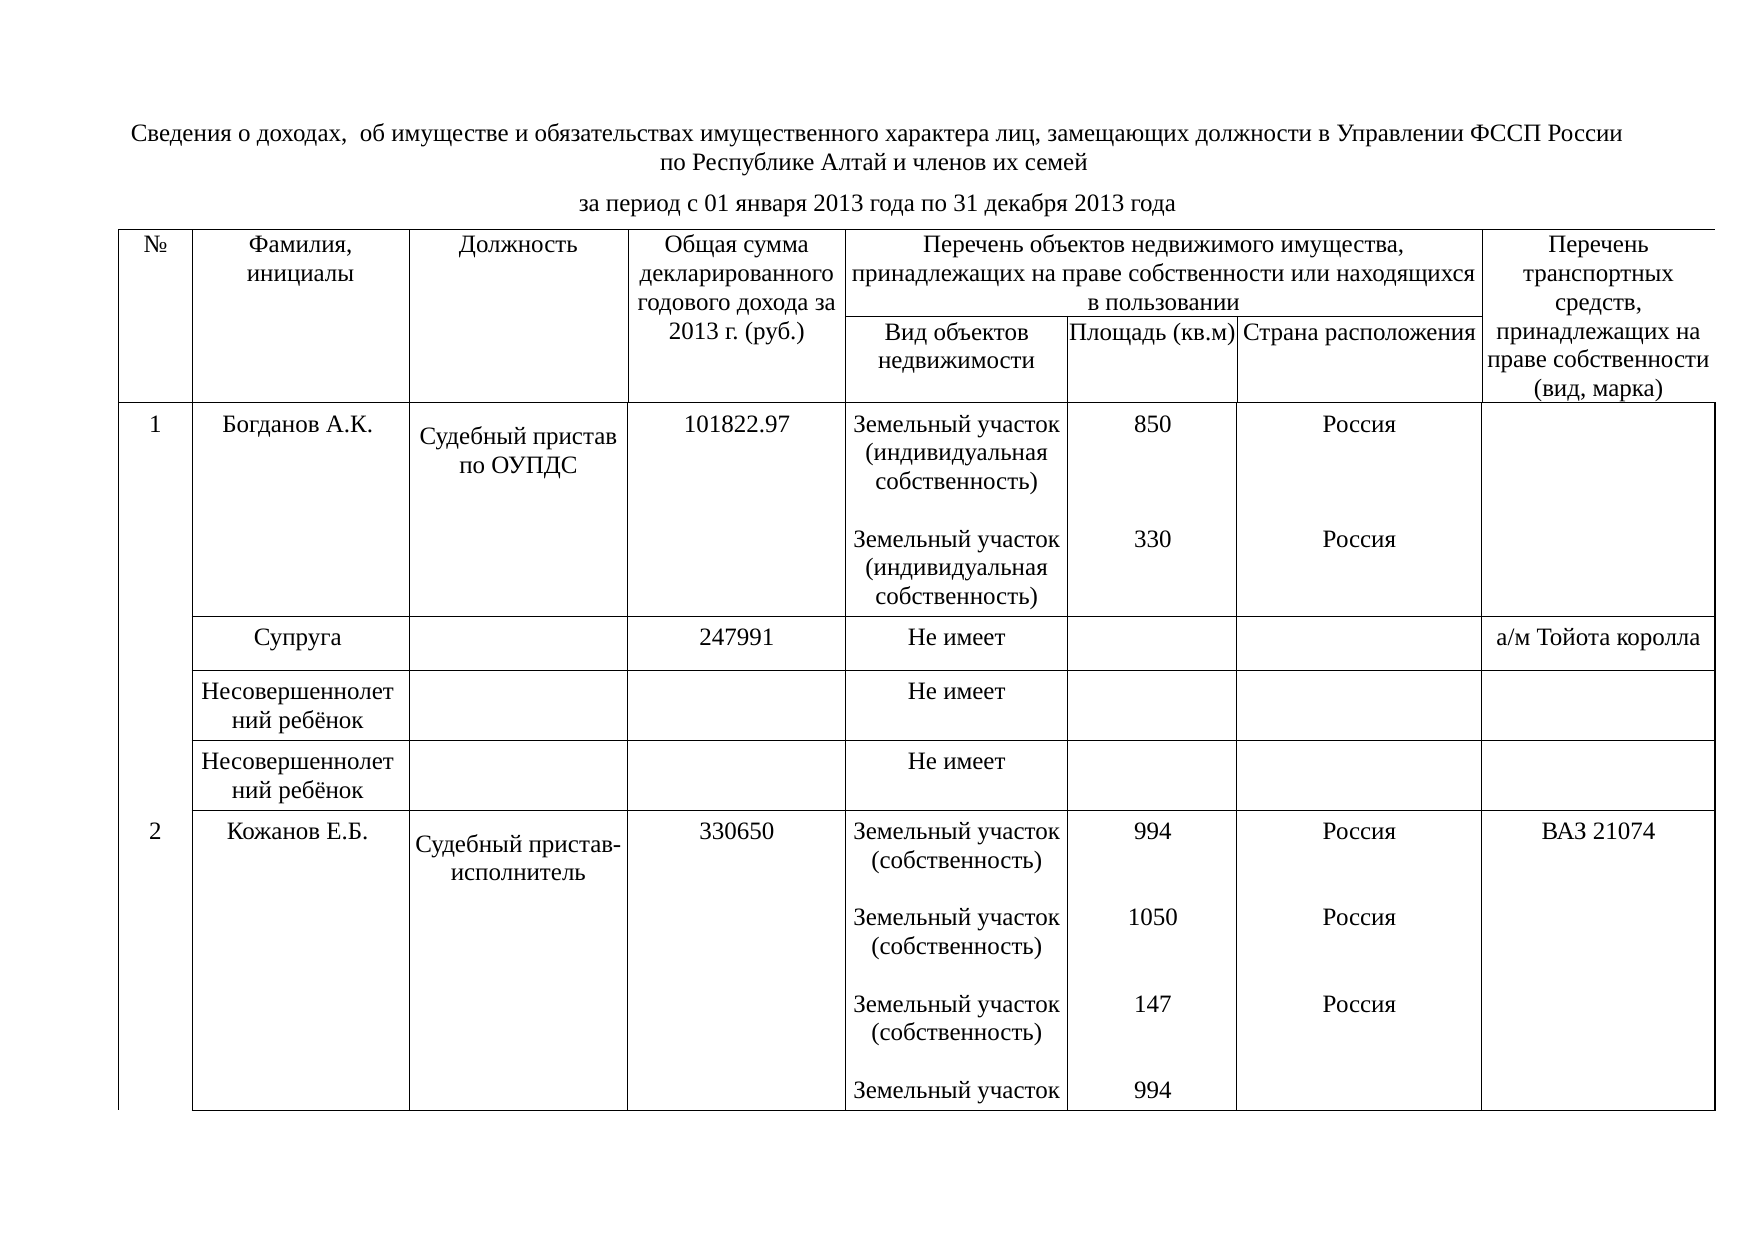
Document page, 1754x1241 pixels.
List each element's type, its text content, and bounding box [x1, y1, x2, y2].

table_cell Не имеет [846, 741, 1067, 809]
table_cell Судебный пристав-исполнитель [410, 811, 627, 1109]
table_cell 1 [119, 403, 192, 669]
table_cell Супруга [193, 617, 409, 669]
table_header Фамилия, инициалы [193, 230, 409, 402]
table_cell Кожанов Е.Б. [193, 811, 409, 1109]
table_cell [410, 741, 627, 809]
table_cell 330650 [628, 811, 845, 1109]
table_cell [1482, 741, 1714, 809]
table_cell Вид объектов недвижимости [846, 317, 1067, 402]
table_cell 101822,97 [628, 403, 845, 616]
table_cell [628, 741, 845, 809]
table_cell [1482, 403, 1714, 616]
table_cell [410, 617, 627, 669]
table_cell [628, 671, 845, 739]
table_cell 247991 [628, 617, 845, 669]
text Сведения о доходах, об имуществе и обязательствах имущественного характера лиц, замещающих должности в Управлении ФССП России по Республике Алтай и членов их семей [118, 118, 1636, 176]
table_cell [1068, 617, 1236, 669]
table_cell Россия Россия [1237, 403, 1481, 616]
table_cell [119, 670, 192, 739]
table_cell Страна расположения [1238, 317, 1482, 402]
table_cell Не имеет [846, 671, 1067, 739]
table_header Перечень объектов недвижимого имущества, принадлежащих на праве собственности или находящихся в пользовании [846, 230, 1482, 316]
table_cell Земельный участок (собственность) Земельный участок (собственность) Земельный участок (собственность) Земельный участок [846, 811, 1067, 1109]
table_cell [1237, 617, 1481, 669]
table_cell [410, 671, 627, 739]
table_cell [1482, 671, 1714, 739]
table_header Должность [410, 230, 628, 402]
table_header Общая сумма декларированного годового дохода за 2013 г. (руб.) [629, 230, 845, 402]
text за период с 01 января 2013 года по 31 декабря 2013 года [118, 188, 1636, 217]
table_header № [119, 230, 192, 402]
table_cell [1237, 671, 1481, 739]
table_cell Богданов А.К. [193, 403, 409, 616]
table_cell Земельный участок (индивидуальная собственность) Земельный участок (индивидуальная собственность) [846, 403, 1067, 616]
table_cell Площадь (кв.м) [1068, 317, 1237, 402]
table_cell Судебный пристав по ОУПДС [410, 403, 627, 616]
table_cell 850 330 [1068, 403, 1236, 616]
table_cell Россия Россия Россия [1237, 811, 1481, 1109]
table_cell [1068, 741, 1236, 809]
table_cell 2 [119, 810, 192, 1109]
table_cell [1068, 671, 1236, 739]
table_cell [1237, 741, 1481, 809]
table_cell ВАЗ 21074 [1482, 811, 1714, 1109]
table_cell Не имеет [846, 617, 1067, 669]
table_cell 994 1050 147 994 [1068, 811, 1236, 1109]
table_cell а/м Тойота королла [1482, 617, 1714, 669]
table_cell Несовершеннолетний ребёнок [193, 741, 409, 809]
table_header Перечень транспортных средств, принадлежащих на праве собственности (вид, марка) [1483, 230, 1715, 402]
table_cell Несовершеннолетний ребёнок [193, 671, 409, 739]
table_cell [119, 740, 192, 809]
